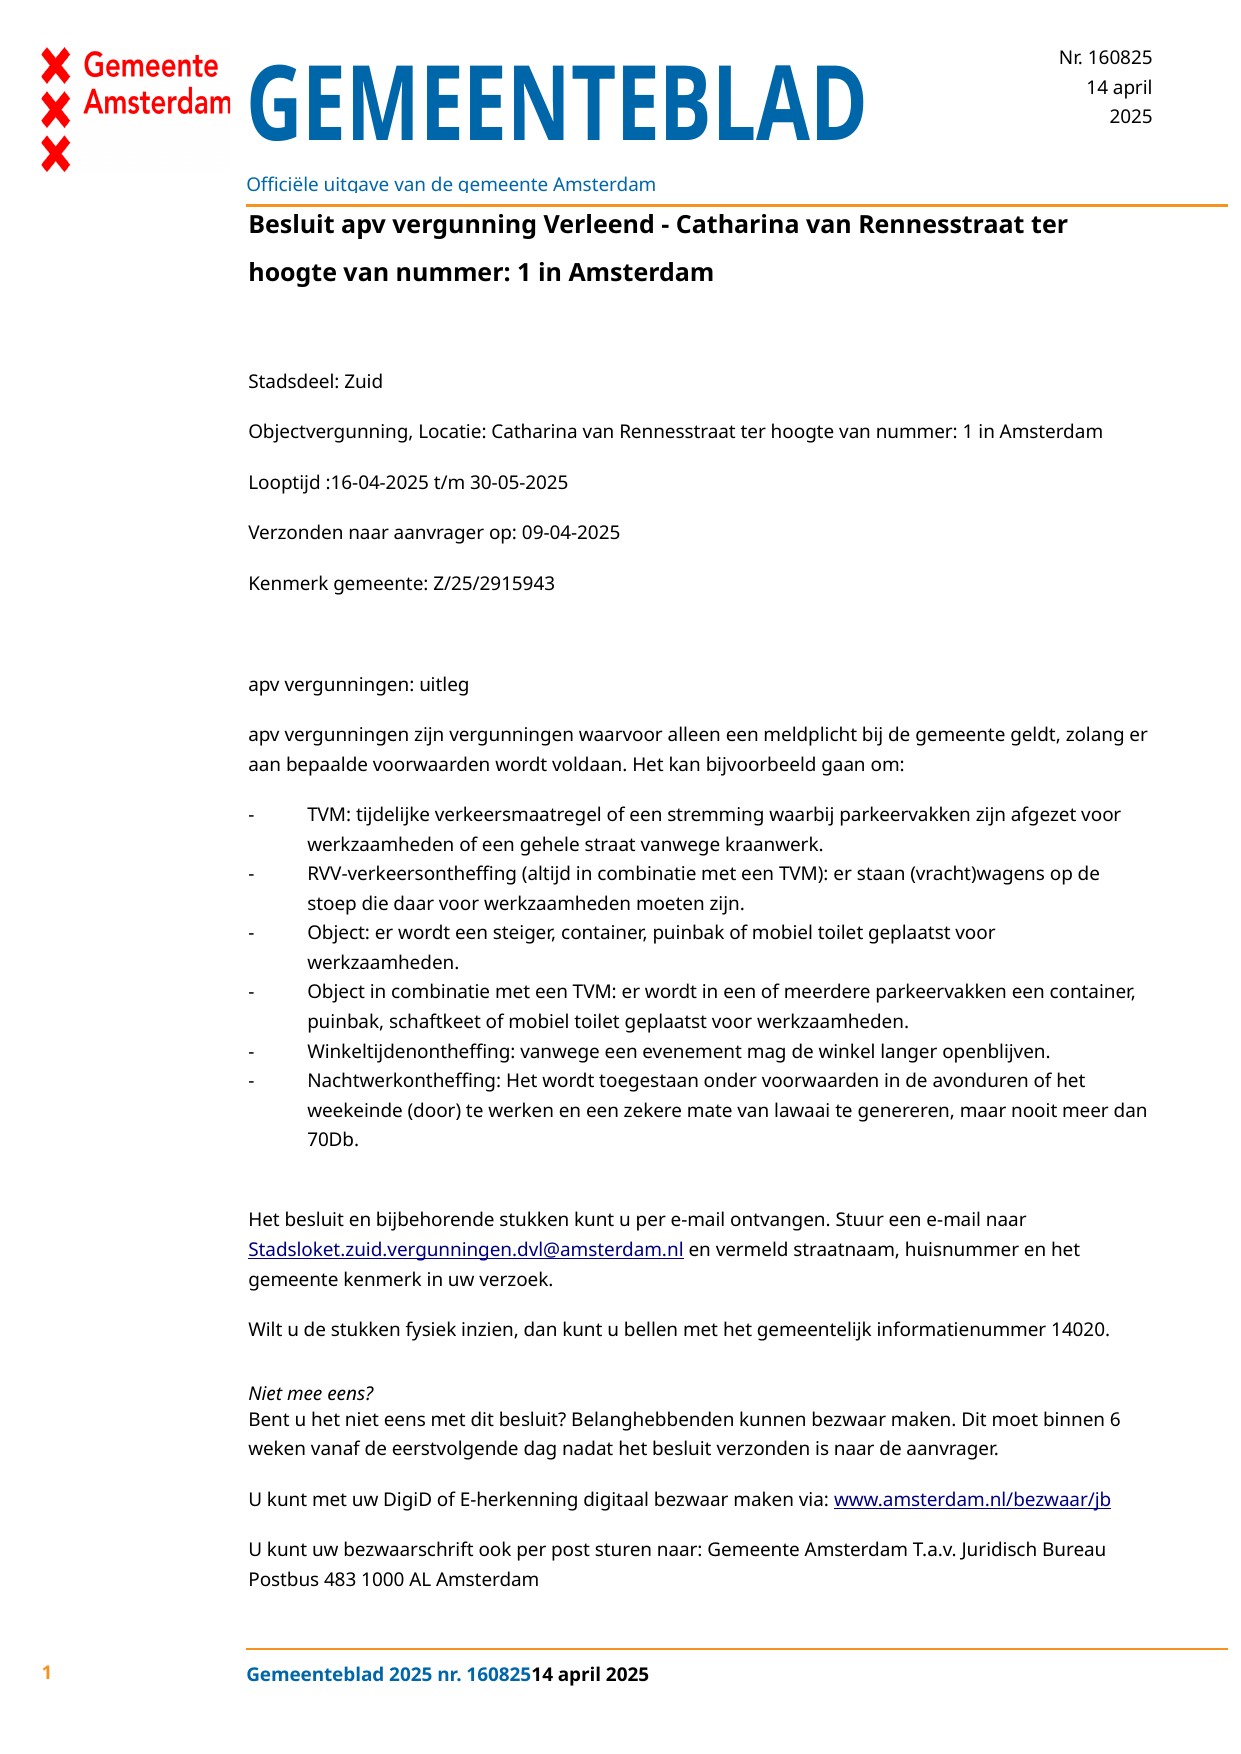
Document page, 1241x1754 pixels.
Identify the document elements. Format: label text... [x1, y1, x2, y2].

text Kenmerk gemeente: Z/25/2915943 [248, 570, 1152, 596]
text Niet mee eens? [248, 1380, 1152, 1406]
list Nachtwerkontheffing: Het wordt toegestaan onder voorwaarden in de avonduren of het weekeinde (door) te werken en een zekere mate van lawaai te genereren, maar nooit meer dan 70Db. [248, 1067, 1152, 1152]
list RVV-verkeersontheffing (altijd in combinatie met een TVM): er staan (vracht)wagens op de stoep die daar voor werkzaamheden moeten zijn. [248, 860, 1152, 916]
text Bent u het niet eens met dit besluit? Belanghebbenden kunnen bezwaar maken. Dit moet binnen 6 weken vanaf de eerstvolgende dag nadat het besluit verzonden is naar de aanvrager. [248, 1406, 1152, 1461]
text Stadsdeel: Zuid [248, 368, 1152, 394]
picture [41, 47, 231, 172]
list Winkeltijdenontheffing: vanwege een evenement mag de winkel langer openblijven. [248, 1038, 1152, 1064]
list Object in combinatie met een TVM: er wordt in een of meerdere parkeervakken een container, puinbak, schaftkeet of mobiel toilet geplaatst voor werkzaamheden. [248, 979, 1152, 1034]
text apv vergunningen: uitleg [248, 671, 1152, 697]
text Looptijd :16-04-2025 t/m 30-05-2025 [248, 469, 1152, 495]
text Objectvergunning, Locatie: Catharina van Rennesstraat ter hoogte van nummer: 1 in Amsterdam [248, 419, 1152, 444]
text U kunt met uw DigiD of E-herkenning digitaal bezwaar maken via: www.amsterdam.nl/bezwaar/jb [248, 1486, 1152, 1512]
list TVM: tijdelijke verkeersmaatregel of een stremming waarbij parkeervakken zijn afgezet voor werkzaamheden of een gehele straat vanwege kraanwerk. [248, 801, 1152, 857]
text U kunt uw bezwaarschrift ook per post sturen naar: Gemeente Amsterdam T.a.v. Juridisch Bureau Postbus 483 1000 AL Amsterdam [248, 1536, 1152, 1592]
text Wilt u de stukken fysiek inzien, dan kunt u bellen met het gemeentelijk informatienummer 14020. [248, 1316, 1152, 1342]
text Het besluit en bijbehorende stukken kunt u per e-mail ontvangen. Stuur een e-mail naar Stadsloket.zuid.vergunningen.dvl@amsterdam.nl en vermeld straatnaam, huisnummer en het gemeente kenmerk in uw verzoek. [248, 1207, 1152, 1292]
text Besluit apv vergunning Verleend - Catharina van Rennesstraat ter hoogte van nummer: 1 in Amsterdam [248, 207, 1152, 288]
text apv vergunningen zijn vergunningen waarvoor alleen een meldplicht bij de gemeente geldt, zolang er aan bepaalde voorwaarden wordt voldaan. Het kan bijvoorbeeld gaan om: [248, 721, 1152, 777]
text Verzonden naar aanvrager op: 09-04-2025 [248, 519, 1152, 545]
list Object: er wordt een steiger, container, puinbak of mobiel toilet geplaatst voor werkzaamheden. [248, 919, 1152, 975]
